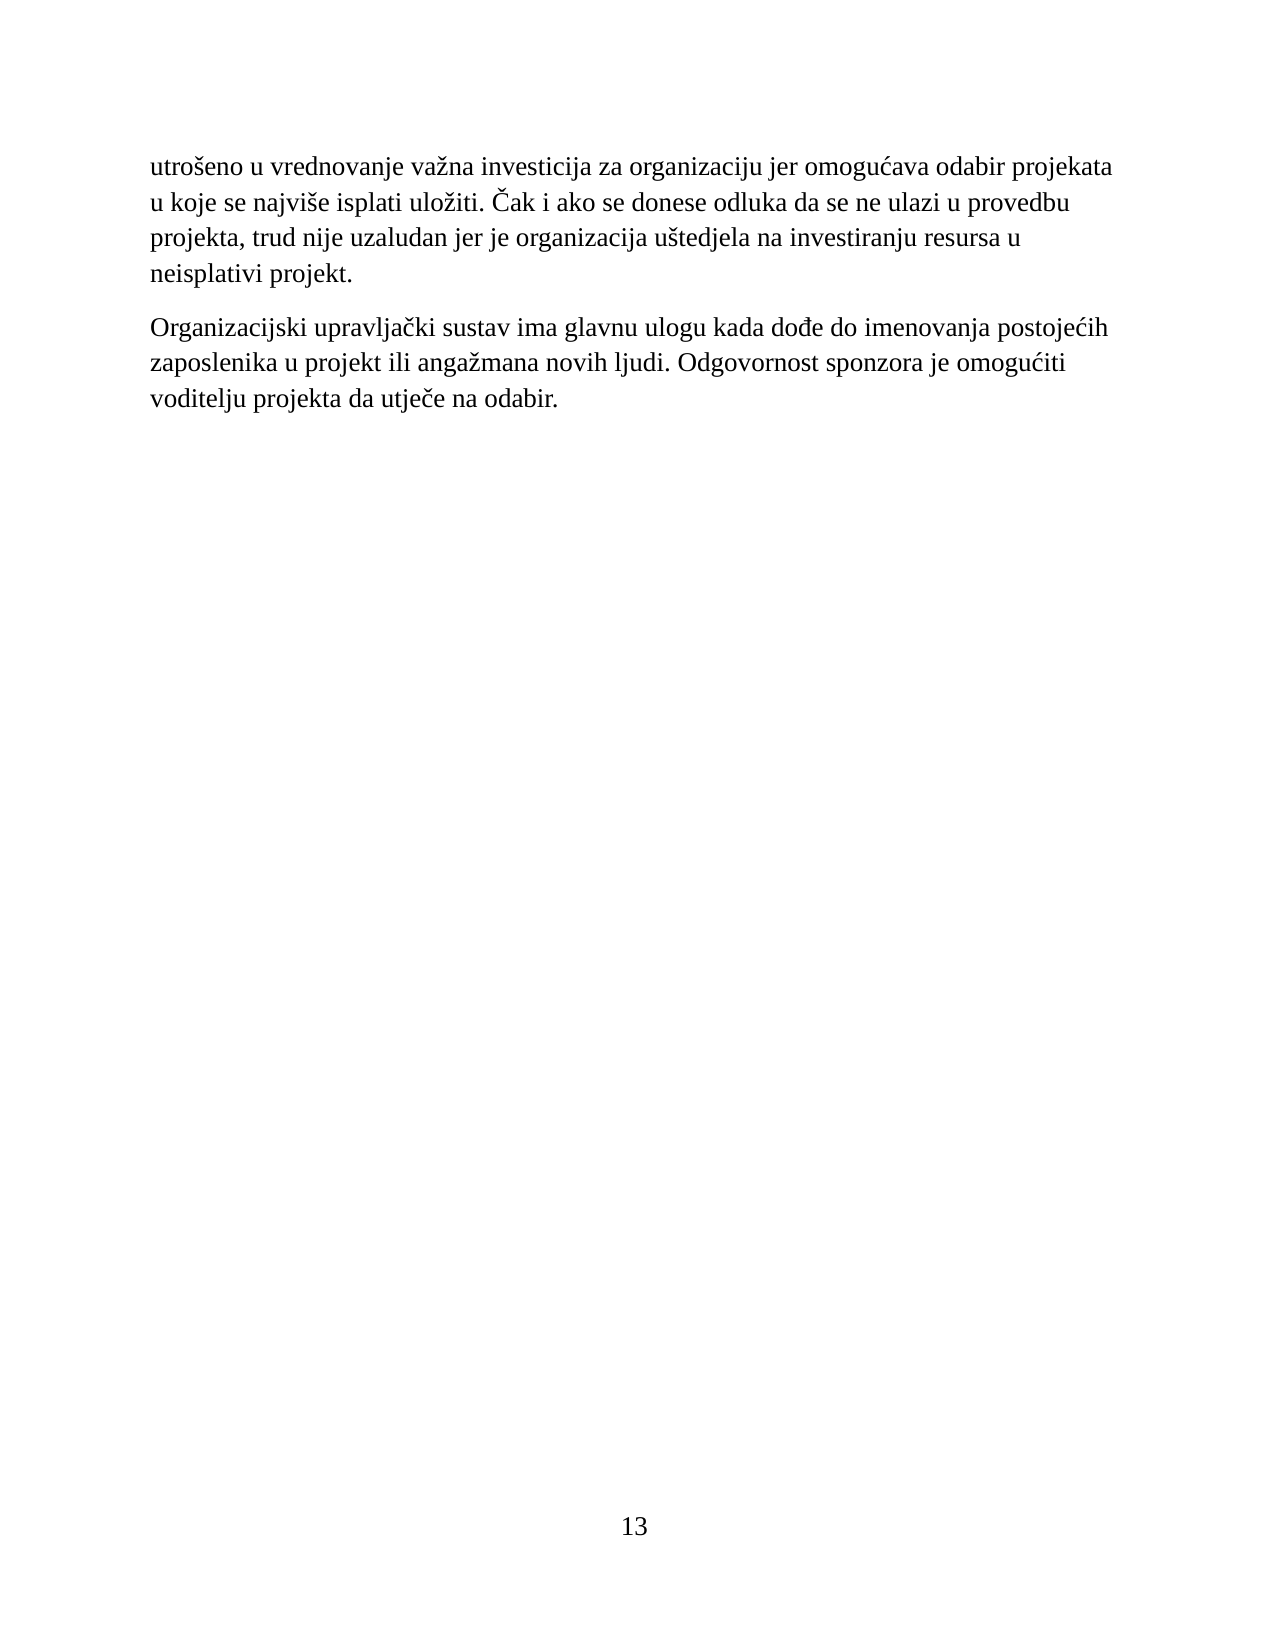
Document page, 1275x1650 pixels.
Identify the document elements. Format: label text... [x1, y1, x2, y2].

text Organizacijski upravljački sustav ima glavnu ulogu kada dođe do imenovanja postojećih zaposlenika u projekt ili angažmana novih ljudi. Odgovornost sponzora je omogućiti voditelju projekta da utječe na odabir. [150, 311, 1125, 413]
text utrošeno u vrednovanje važna investicija za organizaciju jer omogućava odabir projekata u koje se najviše isplati uložiti. Čak i ako se donese odluka da se ne ulazi u provedbu projekta, trud nije uzaludan jer je organizacija uštedjela na investiranju resursa u neisplativi projekt. [150, 150, 1125, 288]
